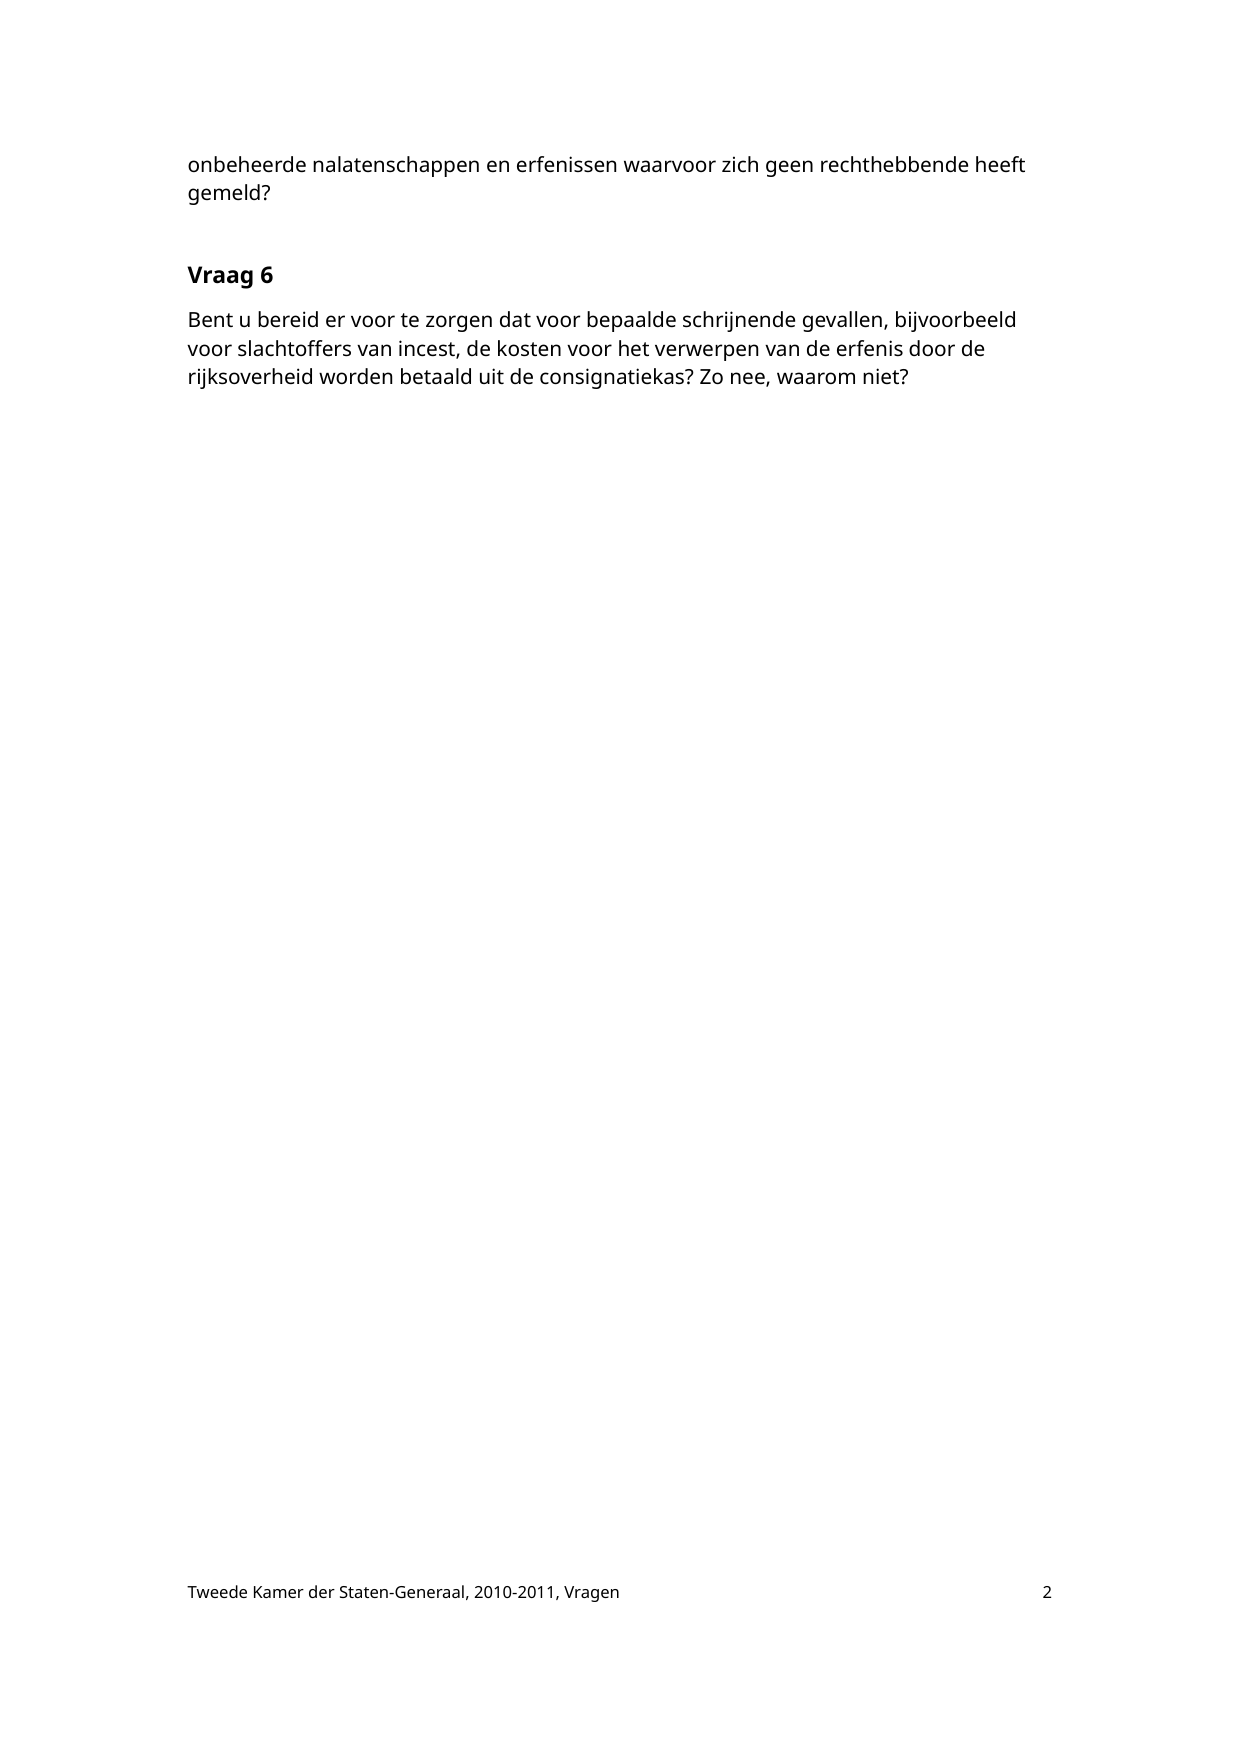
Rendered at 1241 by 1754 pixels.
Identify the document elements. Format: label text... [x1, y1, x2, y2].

subtitle Vraag 6 [187, 334, 1053, 365]
subtitle Vraag 5 [187, 150, 1053, 181]
text Bent u bereid er voor te zorgen dat voor bepaalde schrijnende gevallen, bijvoorbeeld voor slachtoffers van incest, de kosten voor het verwerpen van de erfenis door de rijksoverheid worden betaald uit de consignatiekas? Zo nee, waarom niet? [187, 380, 1053, 466]
text Wat is de huidige omvang van de consignatiekas, die ondermeer bestaat uit onbeheerde nalatenschappen en erfenissen waarvoor zich geen rechthebbende heeft gemeld? [187, 196, 1053, 282]
